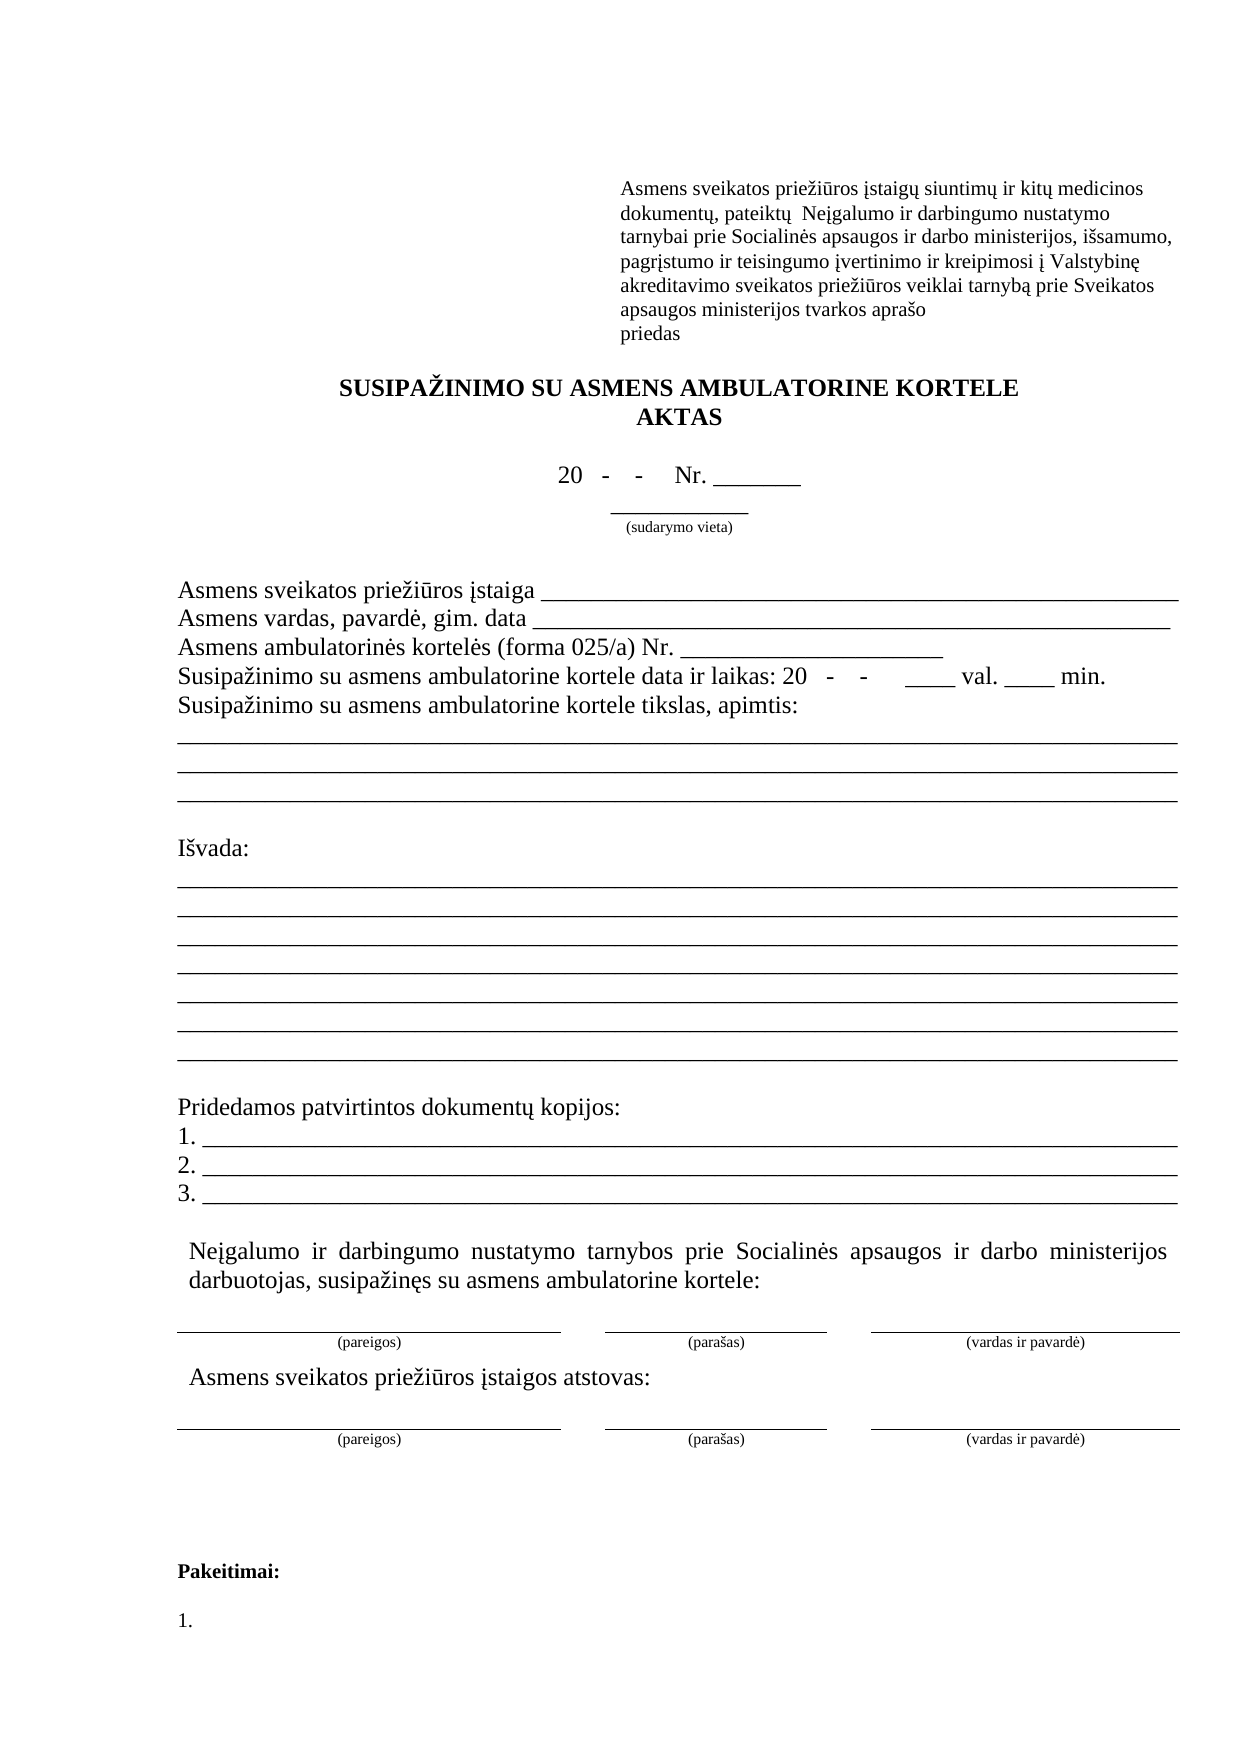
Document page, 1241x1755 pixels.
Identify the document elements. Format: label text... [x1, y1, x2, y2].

text ________________________________________________________________________________ [177, 948, 1181, 977]
table_cell (pareigos) [177, 1430, 561, 1458]
text 1. ______________________________________________________________________________ [177, 1121, 1181, 1150]
table_cell [871, 1294, 1180, 1332]
text 1. [177, 1608, 1181, 1632]
text ___________ [177, 488, 1181, 517]
text ________________________________________________________________________________ [177, 718, 1181, 747]
text ________________________________________________________________________________ [177, 747, 1181, 776]
table_cell (pareigos) [177, 1333, 561, 1362]
text 2. ______________________________________________________________________________ [177, 1150, 1181, 1178]
table_cell [177, 1390, 561, 1429]
text pagrįstumo ir teisingumo įvertinimo ir kreipimosi į Valstybinę [620, 248, 1181, 273]
table_cell [605, 1390, 827, 1429]
text Susipažinimo su asmens ambulatorine kortele data ir laikas: 20 - - ____ val. ____ min. [177, 661, 1181, 690]
table_cell (parašas) [605, 1333, 827, 1362]
text 20 - - Nr. _______ [177, 460, 1181, 488]
text ________________________________________________________________________________ [177, 776, 1181, 805]
table_cell [561, 1294, 605, 1332]
text 3. ______________________________________________________________________________ [177, 1178, 1181, 1207]
text (sudarymo vieta) [177, 517, 1181, 546]
text Susipažinimo su asmens ambulatorine kortele tikslas, apimtis: [177, 690, 1181, 718]
text Asmens sveikatos priežiūros įstaigų siuntimų ir kitų medicinos [620, 176, 1181, 200]
text Išvada: ________________________________________________________________________________ [177, 833, 1181, 891]
table_cell [561, 1332, 605, 1362]
table_cell (vardas ir pavardė) [871, 1430, 1180, 1458]
table_cell [561, 1390, 605, 1429]
text SUSIPAŽINIMO SU ASMENS AMBULATORINE KORTELE [177, 373, 1181, 402]
table_cell [177, 1294, 561, 1332]
table_cell [827, 1294, 871, 1332]
text Asmens ambulatorinės kortelės (forma 025/a) Nr. _____________________ [177, 632, 1181, 661]
text ________________________________________________________________________________ [177, 977, 1181, 1006]
text akreditavimo sveikatos priežiūros veiklai tarnybą prie Sveikatos [620, 273, 1181, 297]
table_cell [827, 1332, 871, 1362]
text dokumentų, pateiktų Neįgalumo ir darbingumo nustatymo [620, 200, 1181, 224]
table_cell [827, 1429, 871, 1458]
text priedas [620, 321, 1181, 345]
text AKTAS [177, 402, 1181, 431]
text tarnybai prie Socialinės apsaugos ir darbo ministerijos, išsamumo, [620, 224, 1181, 248]
table_cell Asmens sveikatos priežiūros įstaigos atstovas: [177, 1362, 1180, 1390]
text Asmens sveikatos priežiūros įstaiga ___________________________________________________ [177, 575, 1181, 603]
text ________________________________________________________________________________ [177, 1035, 1181, 1063]
table_header Neįgalumo ir darbingumo nustatymo tarnybos prie Socialinės apsaugos ir darbo ministerijos darbuotojas, susipažinęs su asmens ambulatorine kortele: [177, 1236, 1180, 1293]
table_cell (vardas ir pavardė) [871, 1333, 1180, 1362]
table_cell [605, 1294, 827, 1332]
table_cell [871, 1390, 1180, 1429]
text Asmens vardas, pavardė, gim. data ___________________________________________________ [177, 603, 1181, 632]
text ________________________________________________________________________________ [177, 920, 1181, 948]
text ________________________________________________________________________________ [177, 1006, 1181, 1035]
text Pridedamos patvirtintos dokumentų kopijos: [177, 1092, 1181, 1121]
table_cell (parašas) [605, 1430, 827, 1458]
text ________________________________________________________________________________ [177, 891, 1181, 920]
table_cell [827, 1390, 871, 1429]
table_cell [561, 1429, 605, 1458]
text apsaugos ministerijos tvarkos aprašo [620, 297, 1181, 321]
text Pakeitimai: [177, 1559, 1181, 1583]
